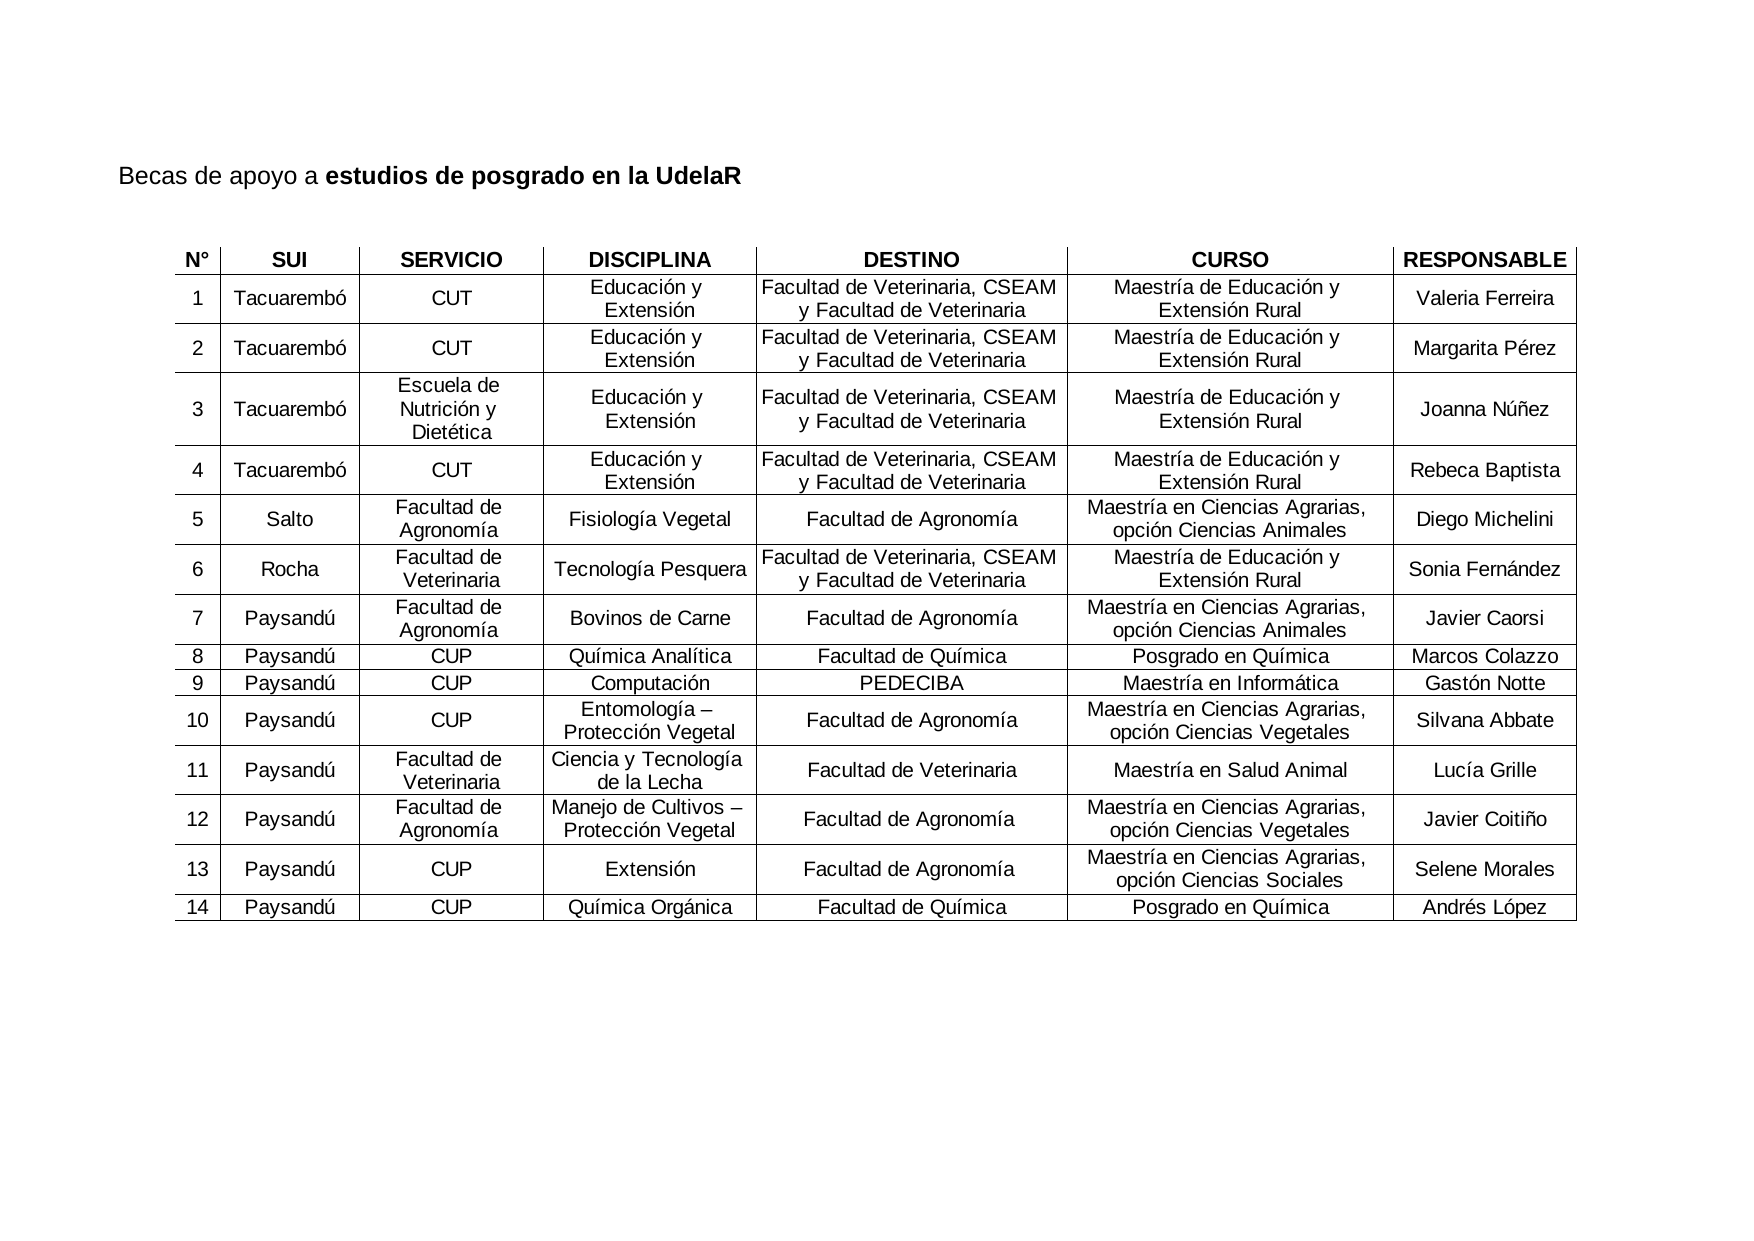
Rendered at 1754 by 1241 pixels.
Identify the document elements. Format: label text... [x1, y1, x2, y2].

text Becas de apoyo a estudios de posgrado en la UdelaR [118, 161, 1636, 190]
